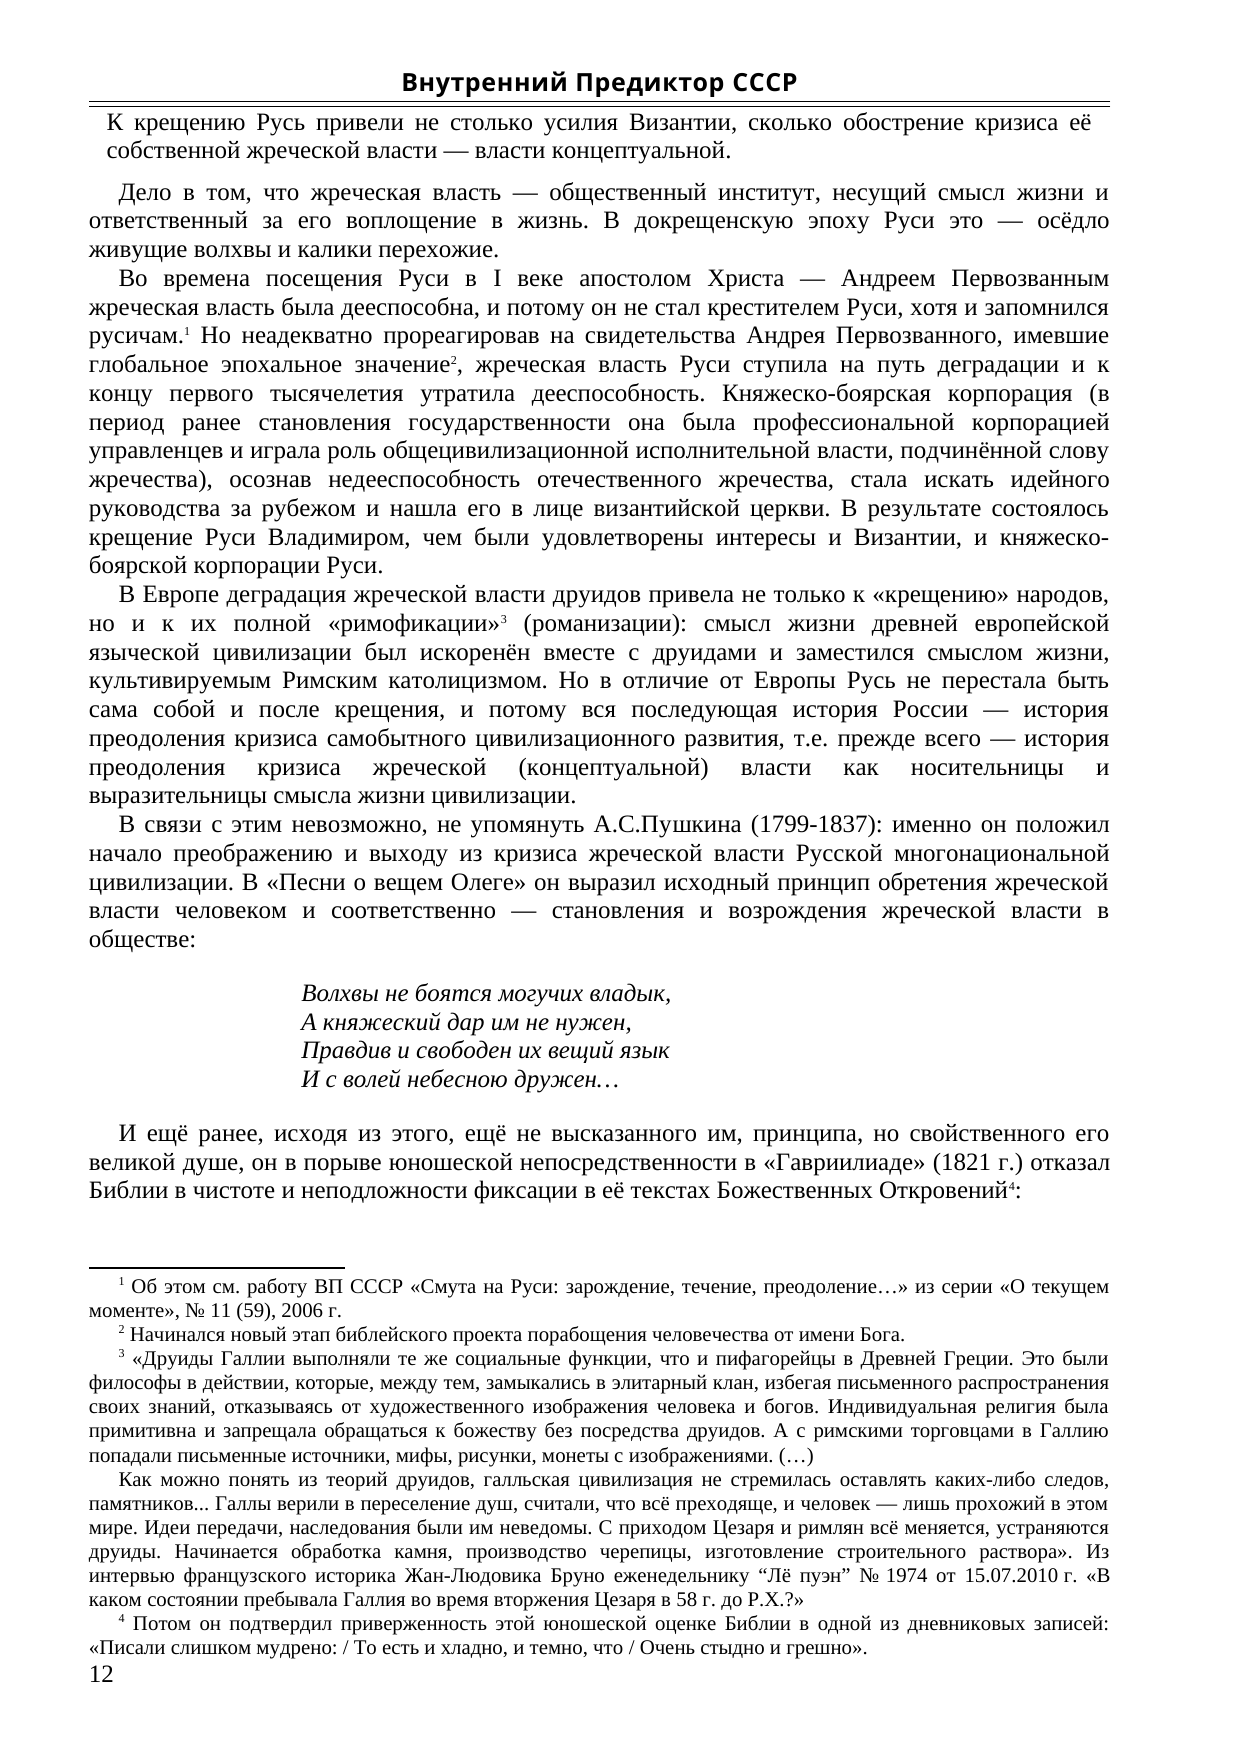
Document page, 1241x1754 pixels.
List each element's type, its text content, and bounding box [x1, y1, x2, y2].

text К крещению Русь привели не столько усилия Византии, сколько обострение кризиса её собственной жреческой власти — власти концептуальной. [106, 107, 1093, 164]
text «Друиды Галлии выполняли те же социальные функции, что и пифагорейцы в Древней Греции. Это были философы в действии, которые, между тем, замыкались в элитарный клан, избегая письменного распространения своих знаний, отказываясь от художественного изображения человека и богов. Индивидуальная религия была примитивна и запрещала обращаться к божеству без посредства друидов. А с римскими торговцами в Галлию попадали письменные источники, мифы, рисунки, монеты с изображениями. (…) [89, 1346, 1110, 1467]
text Во времена посещения Руси в I веке апостолом Христа — Андреем Первозванным жреческая власть была дееспособна, и потому он не стал крестителем Руси, хотя и запомнился русичам. Но неадекватно прореагировав на свидетельства Андрея Первозванного, имевшие глобальное эпохальное значение, жреческая власть Руси ступила на путь деградации и к концу первого тысячелетия утратила дееспособность. Княжеско-боярская корпорация (в период ранее становления государственности она была профессиональной корпорацией управленцев и играла роль общецивилизационной исполнительной власти, подчинённой слову жречества), осознав недееспособность отечественного жречества, стала искать идейного руководства за рубежом и нашла его в лице византийской церкви. В результате состоялось крещение Руси Владимиром, чем были удовлетворены интересы и Византии, и княжеско-боярской корпорации Руси. [89, 263, 1110, 579]
text И ещё ранее, исходя из этого, ещё не высказанного им, принципа, но свойственного его великой душе, он в порыве юношеской непосредственности в «Гавриилиаде» (1821 г.) отказал Библии в чистоте и неподложности фиксации в её текстах Божественных Откровений: [89, 1118, 1110, 1204]
text Как можно понять из теорий друидов, галльская цивилизация не стремилась оставлять каких-либо следов, памятников... Галлы верили в переселение душ, считали, что всё преходяще, и человек — лишь прохожий в этом мире. Идеи передачи, наследования были им неведомы. С приходом Цезаря и римлян всё меняется, устраняются друиды. Начинается обработка камня, производство черепицы, изготовление строительного раствора». Из интервью французского историка Жан-Людовика Бруно еженедельнику “Лё пуэн” № 1974 от 15.07.2010 г. «В каком состоянии пребывала Галлия во время вторжения Цезаря в 58 г. до Р.Х.?» [89, 1467, 1110, 1611]
text Начинался новый этап библейского проекта порабощения человечества от имени Бога. [89, 1322, 1110, 1346]
text В Европе деградация жреческой власти друидов привела не только к «крещению» народов, но и к их полной «римофикации» (романизации): смысл жизни древней европейской языческой цивилизации был искоренён вместе с друидами и заместился смыслом жизни, культивируемым Римским католицизмом. Но в отличие от Европы Русь не перестала быть сама собой и после крещения, и потому вся последующая история России — история преодоления кризиса самобытного цивилизационного развития, т.е. прежде всего — история преодоления кризиса жреческой (концептуальной) власти как носительницы и выразительницы смысла жизни цивилизации. [89, 579, 1110, 809]
text Дело в том, что жреческая власть — общественный институт, несущий смысл жизни и ответственный за его воплощение в жизнь. В докрещенскую эпоху Руси это — осёдло живущие волхвы и калики перехожие. [89, 177, 1110, 263]
text Потом он подтвердил приверженность этой юношеской оценке Библии в одной из дневниковых записей: «Писали слишком мудрено: / То есть и хладно, и темно, что / Очень стыдно и грешно». [89, 1611, 1110, 1659]
text В связи с этим невозможно, не упомянуть А.С.Пу­шки­на (1799-1837): именно он положил начало преображению и выходу из кризиса жреческой власти Русской многонациональной цивилизации. В «Песни о вещем Олеге» он выразил исходный принцип обретения жреческой власти человеком и соответственно — становления и возрождения жреческой власти в обществе: [89, 809, 1110, 953]
text Об этом см. работу ВП СССР «Смута на Руси: зарождение, течение, преодоление…» из серии «О текущем моменте», № 11 (59), 2006 г. [89, 1274, 1110, 1322]
text Волхвы не боятся могучих владык, А княжеский дар им не нужен, Правдив и свободен их вещий язык И с волей небесною дружен… [301, 978, 1110, 1093]
